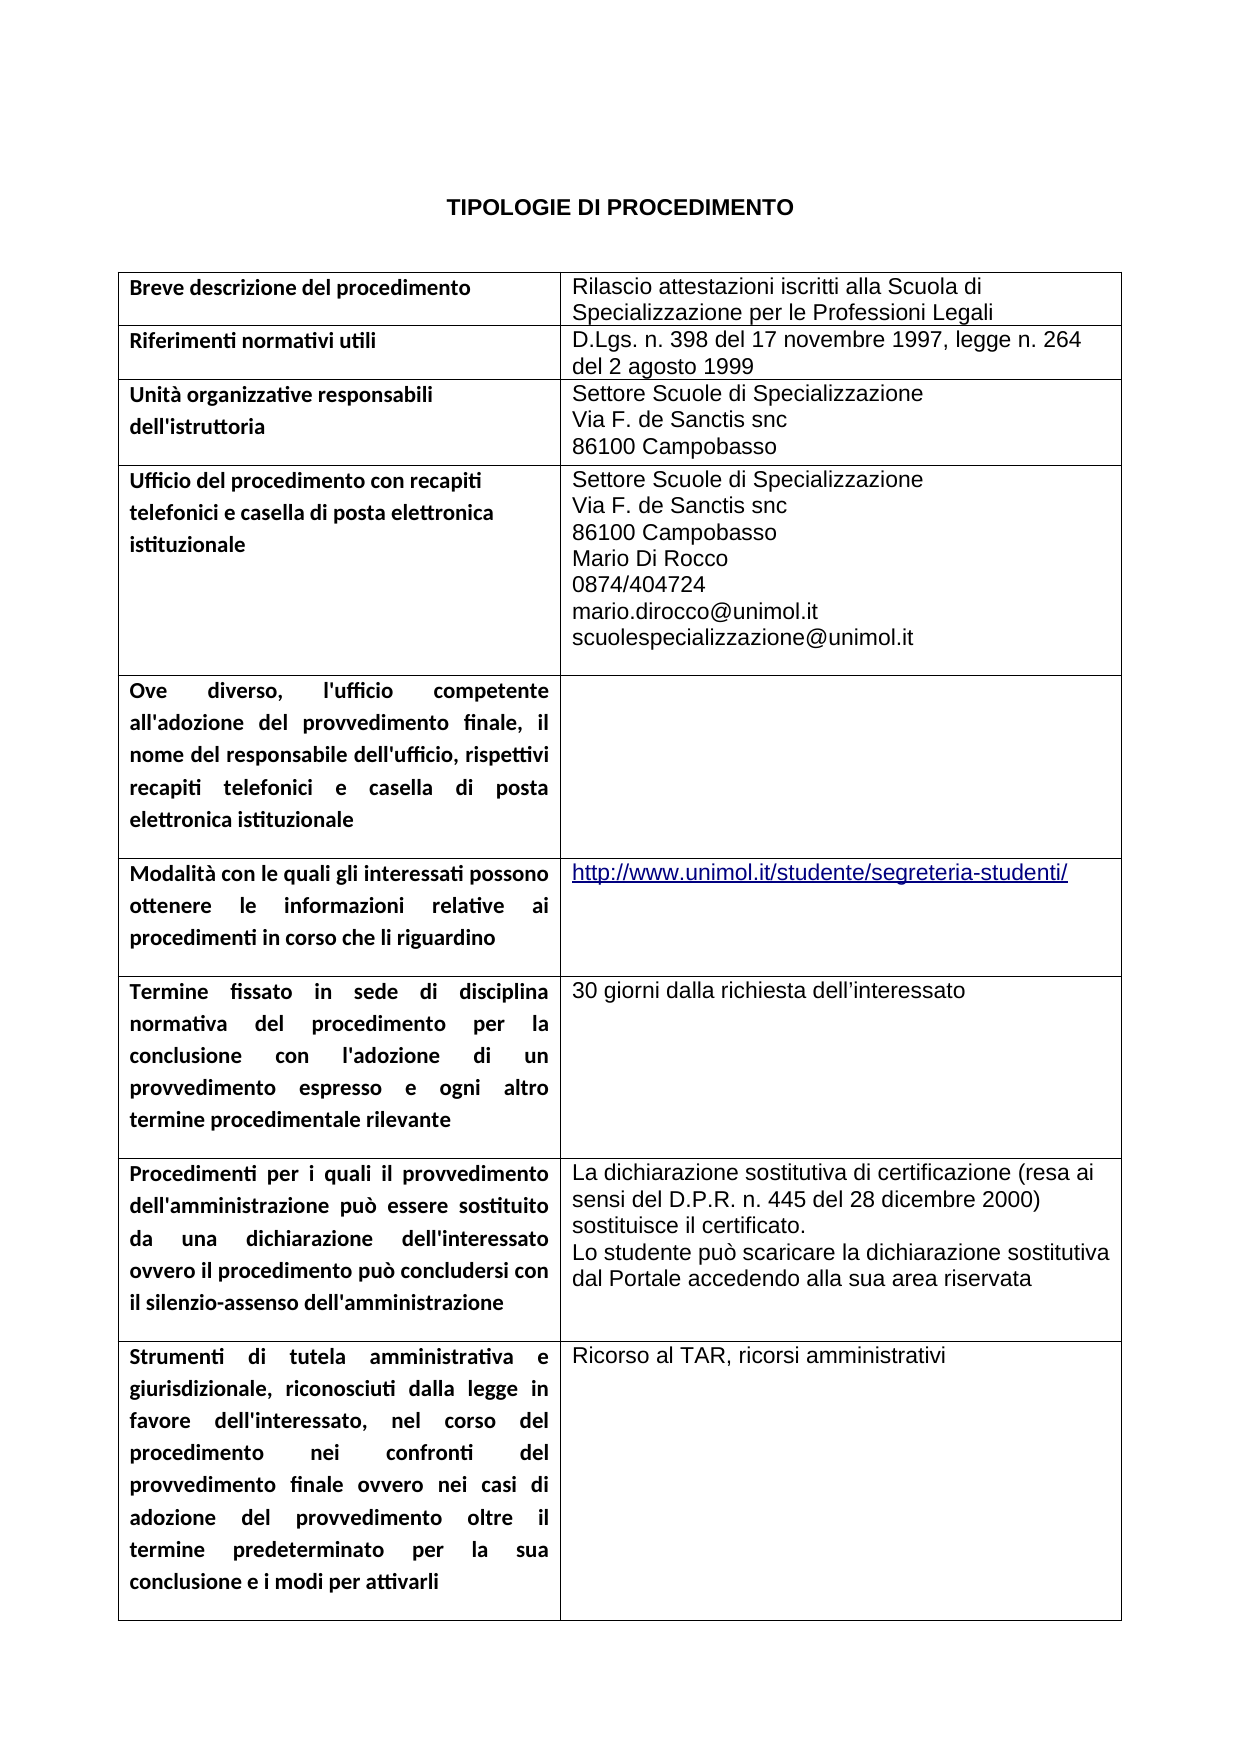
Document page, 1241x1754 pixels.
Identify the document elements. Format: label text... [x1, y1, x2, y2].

table_header Breve descrizione del procedimento [119, 273, 560, 325]
table_cell Termine fissato in sede di disciplina normativa del procedimento per la conclusione con l'adozione di un provvedimento espresso e ogni altro termine procedimentale rilevante [119, 977, 560, 1158]
table_cell http://www.unimol.it/studente/segreteria-studenti/ [561, 859, 1121, 976]
table_cell Riferimenti normativi utili [119, 326, 560, 379]
table_cell Modalità con le quali gli interessati possono ottenere le informazioni relative ai procedimenti in corso che li riguardino [119, 859, 560, 976]
table_header Rilascio attestazioni iscritti alla Scuola di Specializzazione per le Professioni Legali [561, 273, 1121, 325]
table_cell [561, 676, 1121, 858]
table_cell Procedimenti per i quali il provvedimento dell'amministrazione può essere sostituito da una dichiarazione dell'interessato ovvero il procedimento può concludersi con il silenzio-assenso dell'amministrazione [119, 1159, 560, 1341]
table_cell Settore Scuole di Specializzazione Via F. de Sanctis snc 86100 Campobasso Mario Di Rocco 0874/404724 mario.dirocco@unimol.it scuolespecializzazione@unimol.it [561, 466, 1121, 675]
table_cell La dichiarazione sostitutiva di certificazione (resa ai sensi del D.P.R. n. 445 del 28 dicembre 2000) sostituisce il certificato. Lo studente può scaricare la dichiarazione sostitutiva dal Portale accedendo alla sua area riservata [561, 1159, 1121, 1341]
table_cell Ufficio del procedimento con recapiti telefonici e casella di posta elettronica istituzionale [119, 466, 560, 675]
text TIPOLOGIE DI PROCEDIMENTO [118, 194, 1122, 221]
table_cell Unità organizzative responsabili dell'istruttoria [119, 380, 560, 465]
table_cell 30 giorni dalla richiesta dell’interessato [561, 977, 1121, 1158]
table_cell Strumenti di tutela amministrativa e giurisdizionale, riconosciuti dalla legge in favore dell'interessato, nel corso del procedimento nei confronti del provvedimento finale ovvero nei casi di adozione del provvedimento oltre il termine predeterminato per la sua conclusione e i modi per attivarli [119, 1342, 560, 1620]
table_cell Ove diverso, l'ufficio competente all'adozione del provvedimento finale, il nome del responsabile dell'ufficio, rispettivi recapiti telefonici e casella di posta elettronica istituzionale [119, 676, 560, 858]
table_cell D.Lgs. n. 398 del 17 novembre 1997, legge n. 264 del 2 agosto 1999 [561, 326, 1121, 379]
table_cell Settore Scuole di Specializzazione Via F. de Sanctis snc 86100 Campobasso [561, 380, 1121, 465]
table_cell Ricorso al TAR, ricorsi amministrativi [561, 1342, 1121, 1620]
